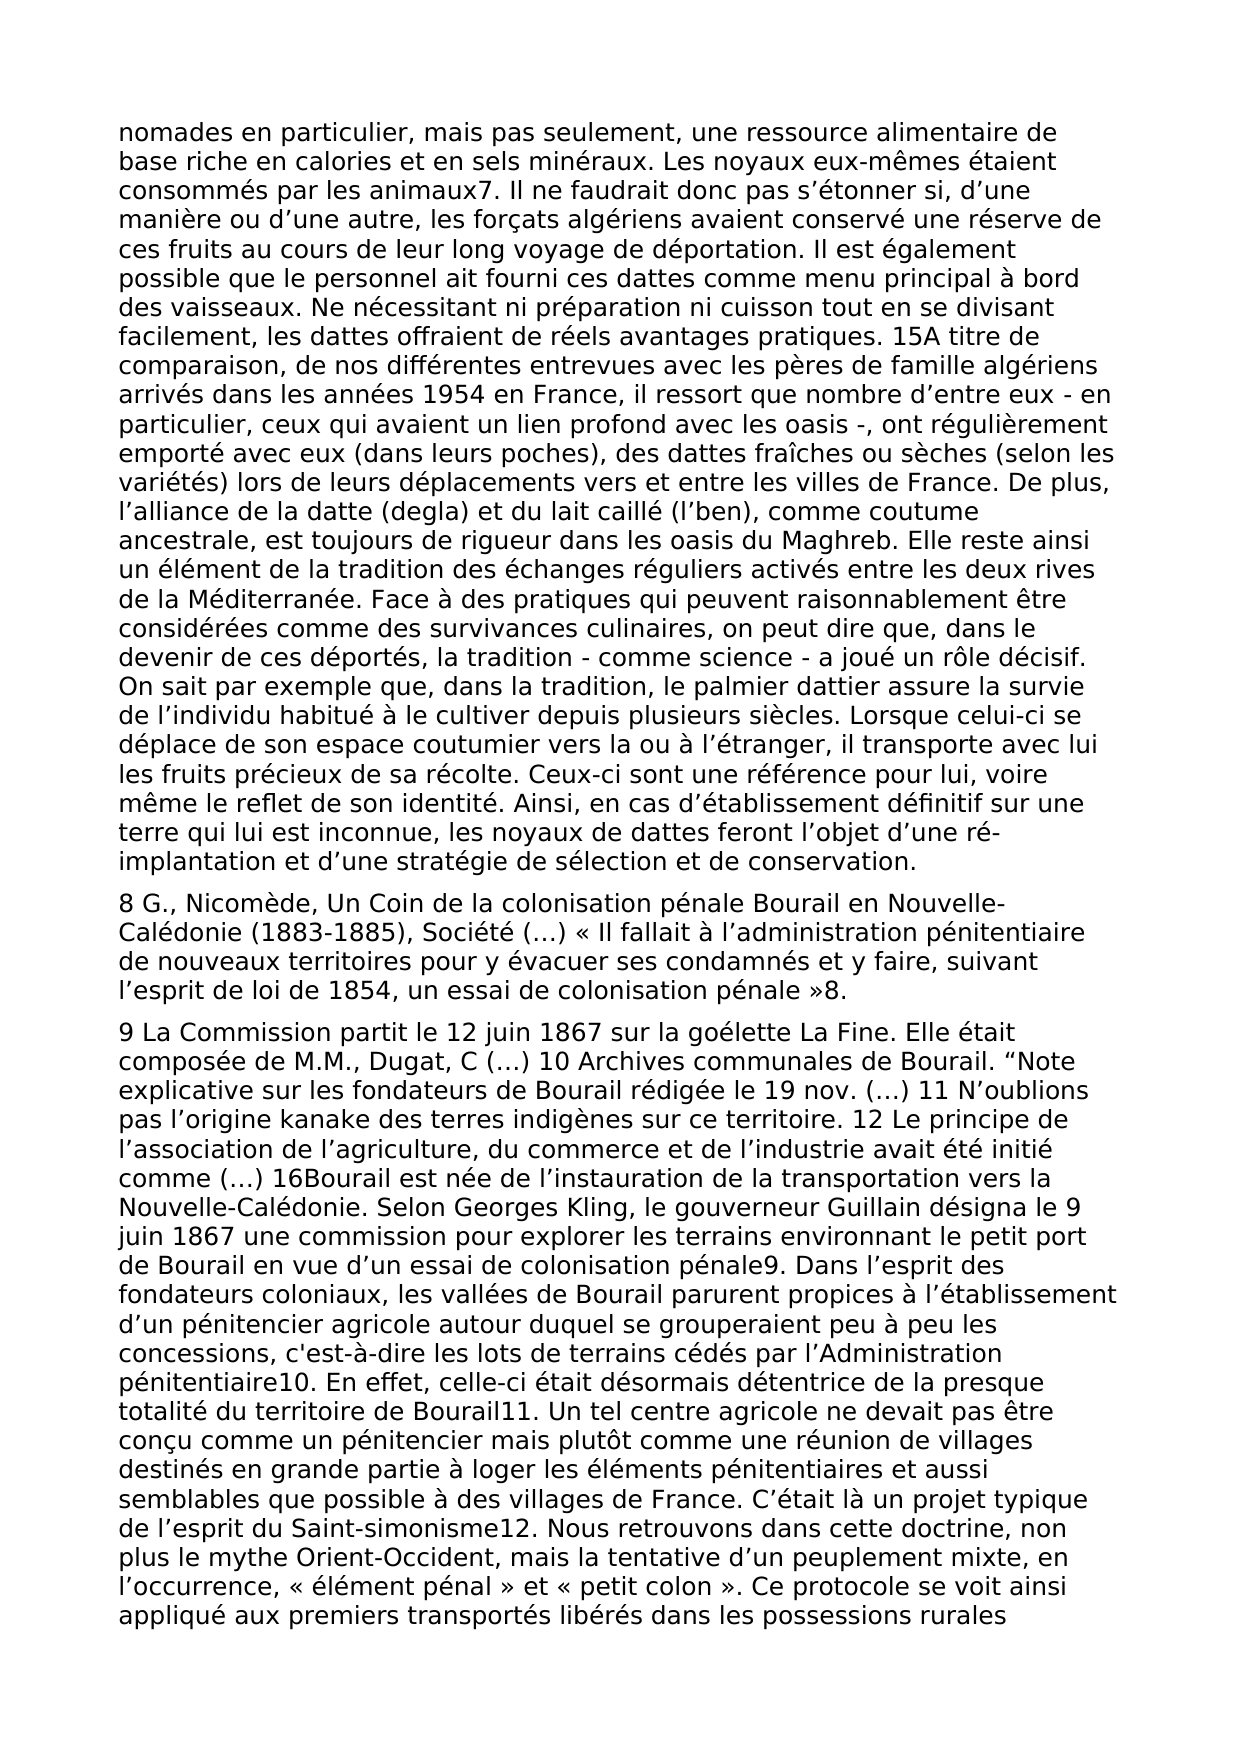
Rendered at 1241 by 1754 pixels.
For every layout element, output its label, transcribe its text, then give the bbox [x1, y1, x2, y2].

text 9 La Commission partit le 12 juin 1867 sur la goélette La Fine. Elle était composée de M.M., Dugat, C (…) 10 Archives communales de Bourail. “Note explicative sur les fondateurs de Bourail rédigée le 19 nov. (…) 11 N’oublions pas l’origine kanake des terres indigènes sur ce territoire. 12 Le principe de l’association de l’agriculture, du commerce et de l’industrie avait été initié comme (…) 16Bourail est née de l’instauration de la transportation vers la Nouvelle-Calédonie. Selon Georges Kling, le gouverneur Guillain désigna le 9 juin 1867 une commission pour explorer les terrains environnant le petit port de Bourail en vue d’un essai de colonisation pénale9. Dans l’esprit des fondateurs coloniaux, les vallées de Bourail parurent propices à l’établissement d’un pénitencier agricole autour duquel se grouperaient peu à peu les concessions, c'est-à-dire les lots de terrains cédés par l’Administration pénitentiaire10. En effet, celle-ci était désormais détentrice de la presque totalité du territoire de Bourail11. Un tel centre agricole ne devait pas être conçu comme un pénitencier mais plutôt comme une réunion de villages destinés en grande partie à loger les éléments pénitentiaires et aussi semblables que possible à des villages de France. C’était là un projet typique de l’esprit du Saint-simonisme12. Nous retrouvons dans cette doctrine, non plus le mythe Orient-Occident, mais la tentative d’un peuplement mixte, en l’occurrence, « élément pénal » et « petit colon ». Ce protocole se voit ainsi appliqué aux premiers transportés libérés dans les possessions rurales [118, 1018, 1122, 1631]
text 8 G., Nicomède, Un Coin de la colonisation pénale Bourail en Nouvelle-Calédonie (1883-1885), Société (…) « Il fallait à l’administration pénitentiaire de nouveaux territoires pour y évacuer ses condamnés et y faire, suivant l’esprit de loi de 1854, un essai de colonisation pénale »8. [118, 889, 1122, 1006]
text nomades en particulier, mais pas seulement, une ressource alimentaire de base riche en calories et en sels minéraux. Les noyaux eux-mêmes étaient consommés par les animaux7. Il ne faudrait donc pas s’étonner si, d’une manière ou d’une autre, les forçats algériens avaient conservé une réserve de ces fruits au cours de leur long voyage de déportation. Il est également possible que le personnel ait fourni ces dattes comme menu principal à bord des vaisseaux. Ne nécessitant ni préparation ni cuisson tout en se divisant facilement, les dattes offraient de réels avantages pratiques. 15A titre de comparaison, de nos différentes entrevues avec les pères de famille algériens arrivés dans les années 1954 en France, il ressort que nombre d’entre eux ‑ en particulier, ceux qui avaient un lien profond avec les oasis -, ont régulièrement emporté avec eux (dans leurs poches), des dattes fraîches ou sèches (selon les variétés) lors de leurs déplacements vers et entre les villes de France. De plus, l’alliance de la datte (degla) et du lait caillé (l’ben), comme coutume ancestrale, est toujours de rigueur dans les oasis du Maghreb. Elle reste ainsi un élément de la tradition des échanges réguliers activés entre les deux rives de la Méditerranée. Face à des pratiques qui peuvent raisonnablement être considérées comme des survivances culinaires, on peut dire que, dans le devenir de ces déportés, la tradition ‑ comme science ‑ a joué un rôle décisif. On sait par exemple que, dans la tradition, le palmier dattier assure la survie de l’individu habitué à le cultiver depuis plusieurs siècles. Lorsque celui-ci se déplace de son espace coutumier vers la ou à l’étranger, il transporte avec lui les fruits précieux de sa récolte. Ceux-ci sont une référence pour lui, voire même le reflet de son identité. Ainsi, en cas d’établissement définitif sur une terre qui lui est inconnue, les noyaux de dattes feront l’objet d’une ré-implantation et d’une stratégie de sélection et de conservation. [118, 118, 1122, 876]
